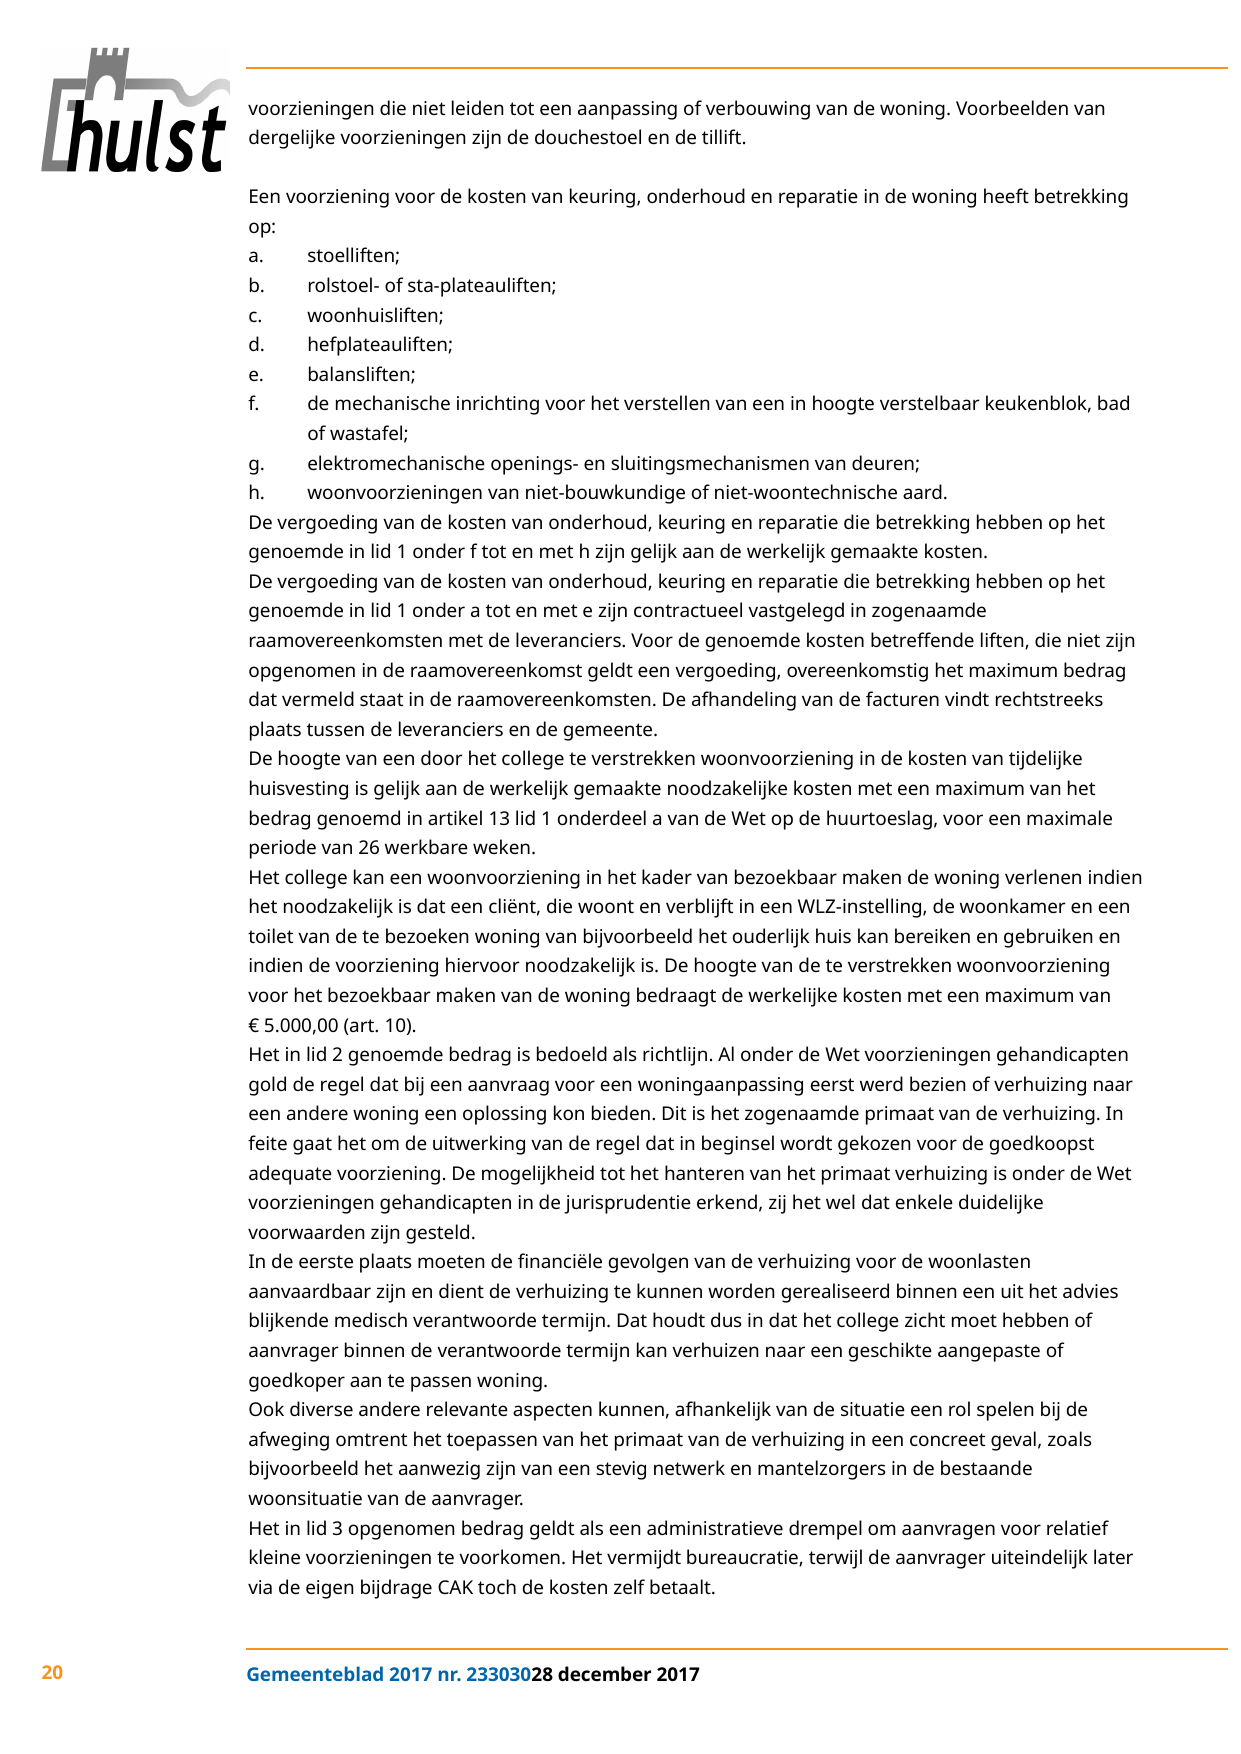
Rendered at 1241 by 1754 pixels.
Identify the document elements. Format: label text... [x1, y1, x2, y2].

picture [41, 47, 231, 172]
text Het in lid 2 genoemde bedrag is bedoeld als richtlijn. Al onder de Wet voorzieningen gehandicapten gold de regel dat bij een aanvraag voor een woningaanpassing eerst werd bezien of verhuizing naar een andere woning een oplossing kon bieden. Dit is het zogenaamde primaat van de verhuizing. In feite gaat het om de uitwerking van de regel dat in beginsel wordt gekozen voor de goedkoopst adequate voorziening. De mogelijkheid tot het hanteren van het primaat verhuizing is onder de Wet voorzieningen gehandicapten in de jurisprudentie erkend, zij het wel dat enkele duidelijke voorwaarden zijn gesteld. [248, 1041, 1152, 1245]
text De hoogte van een door het college te verstrekken woonvoorziening in de kosten van tijdelijke huisvesting is gelijk aan de werkelijk gemaakte noodzakelijke kosten met een maximum van het bedrag genoemd in artikel 13 lid 1 onderdeel a van de Wet op de huurtoeslag, voor een maximale periode van 26 werkbare weken. [248, 746, 1152, 860]
text Het in lid 3 opgenomen bedrag geldt als een administratieve drempel om aanvragen voor relatief kleine voorzieningen te voorkomen. Het vermijdt bureaucratie, terwijl de aanvrager uiteindelijk later via de eigen bijdrage CAK toch de kosten zelf betaalt. [248, 1515, 1152, 1600]
text In de eerste plaats moeten de financiële gevolgen van de verhuizing voor de woonlasten aanvaardbaar zijn en dient de verhuizing te kunnen worden gerealiseerd binnen een uit het advies blijkende medisch verantwoorde termijn. Dat houdt dus in dat het college zicht moet hebben of aanvrager binnen de verantwoorde termijn kan verhuizen naar een geschikte aangepaste of goedkoper aan te passen woning. [248, 1248, 1152, 1393]
text Ook diverse andere relevante aspecten kunnen, afhankelijk van de situatie een rol spelen bij de afweging omtrent het toepassen van het primaat van de verhuizing in een concreet geval, zoals bijvoorbeeld het aanwezig zijn van een stevig netwerk en mantelzorgers in de bestaande woonsituatie van de aanvrager. [248, 1396, 1152, 1511]
list woonvoorzieningen van niet-bouwkundige of niet-woontechnische aard. [248, 479, 1152, 505]
text De vergoeding van de kosten van onderhoud, keuring en reparatie die betrekking hebben op het genoemde in lid 1 onder a tot en met e zijn contractueel vastgelegd in zogenaamde raamovereenkomsten met de leveranciers. Voor de genoemde kosten betreffende liften, die niet zijn opgenomen in de raamovereenkomst geldt een vergoeding, overeenkomstig het maximum bedrag dat vermeld staat in de raamovereenkomsten. De afhandeling van de facturen vindt rechtstreeks plaats tussen de leveranciers en de gemeente. [248, 568, 1152, 742]
list elektromechanische openings- en sluitingsmechanismen van deuren; [248, 450, 1152, 476]
list woonhuisliften; [248, 302, 1152, 328]
list stoelliften; [248, 243, 1152, 268]
text Het college kan een woonvoorziening in het kader van bezoekbaar maken de woning verlenen indien het noodzakelijk is dat een cliënt, die woont en verblijft in een WLZ-instelling, de woonkamer en een toilet van de te bezoeken woning van bijvoorbeeld het ouderlijk huis kan bereiken en gebruiken en indien de voorziening hiervoor noodzakelijk is. De hoogte van de te verstrekken woonvoorziening voor het bezoekbaar maken van de woning bedraagt de werkelijke kosten met een maximum van € 5.000,00 (art. 10). [248, 864, 1152, 1038]
list rolstoel- of sta-plateauliften; [248, 272, 1152, 298]
text voorzieningen die niet leiden tot een aanpassing of verbouwing van de woning. Voorbeelden van dergelijke voorzieningen zijn de douchestoel en de tillift. [248, 95, 1152, 150]
list balansliften; [248, 361, 1152, 387]
text Een voorziening voor de kosten van keuring, onderhoud en reparatie in de woning heeft betrekking op: [248, 183, 1152, 239]
list de mechanische inrichting voor het verstellen van een in hoogte verstelbaar keukenblok, bad of wastafel; [248, 391, 1152, 446]
text De vergoeding van de kosten van onderhoud, keuring en reparatie die betrekking hebben op het genoemde in lid 1 onder f tot en met h zijn gelijk aan de werkelijk gemaakte kosten. [248, 509, 1152, 564]
list hefplateauliften; [248, 331, 1152, 357]
